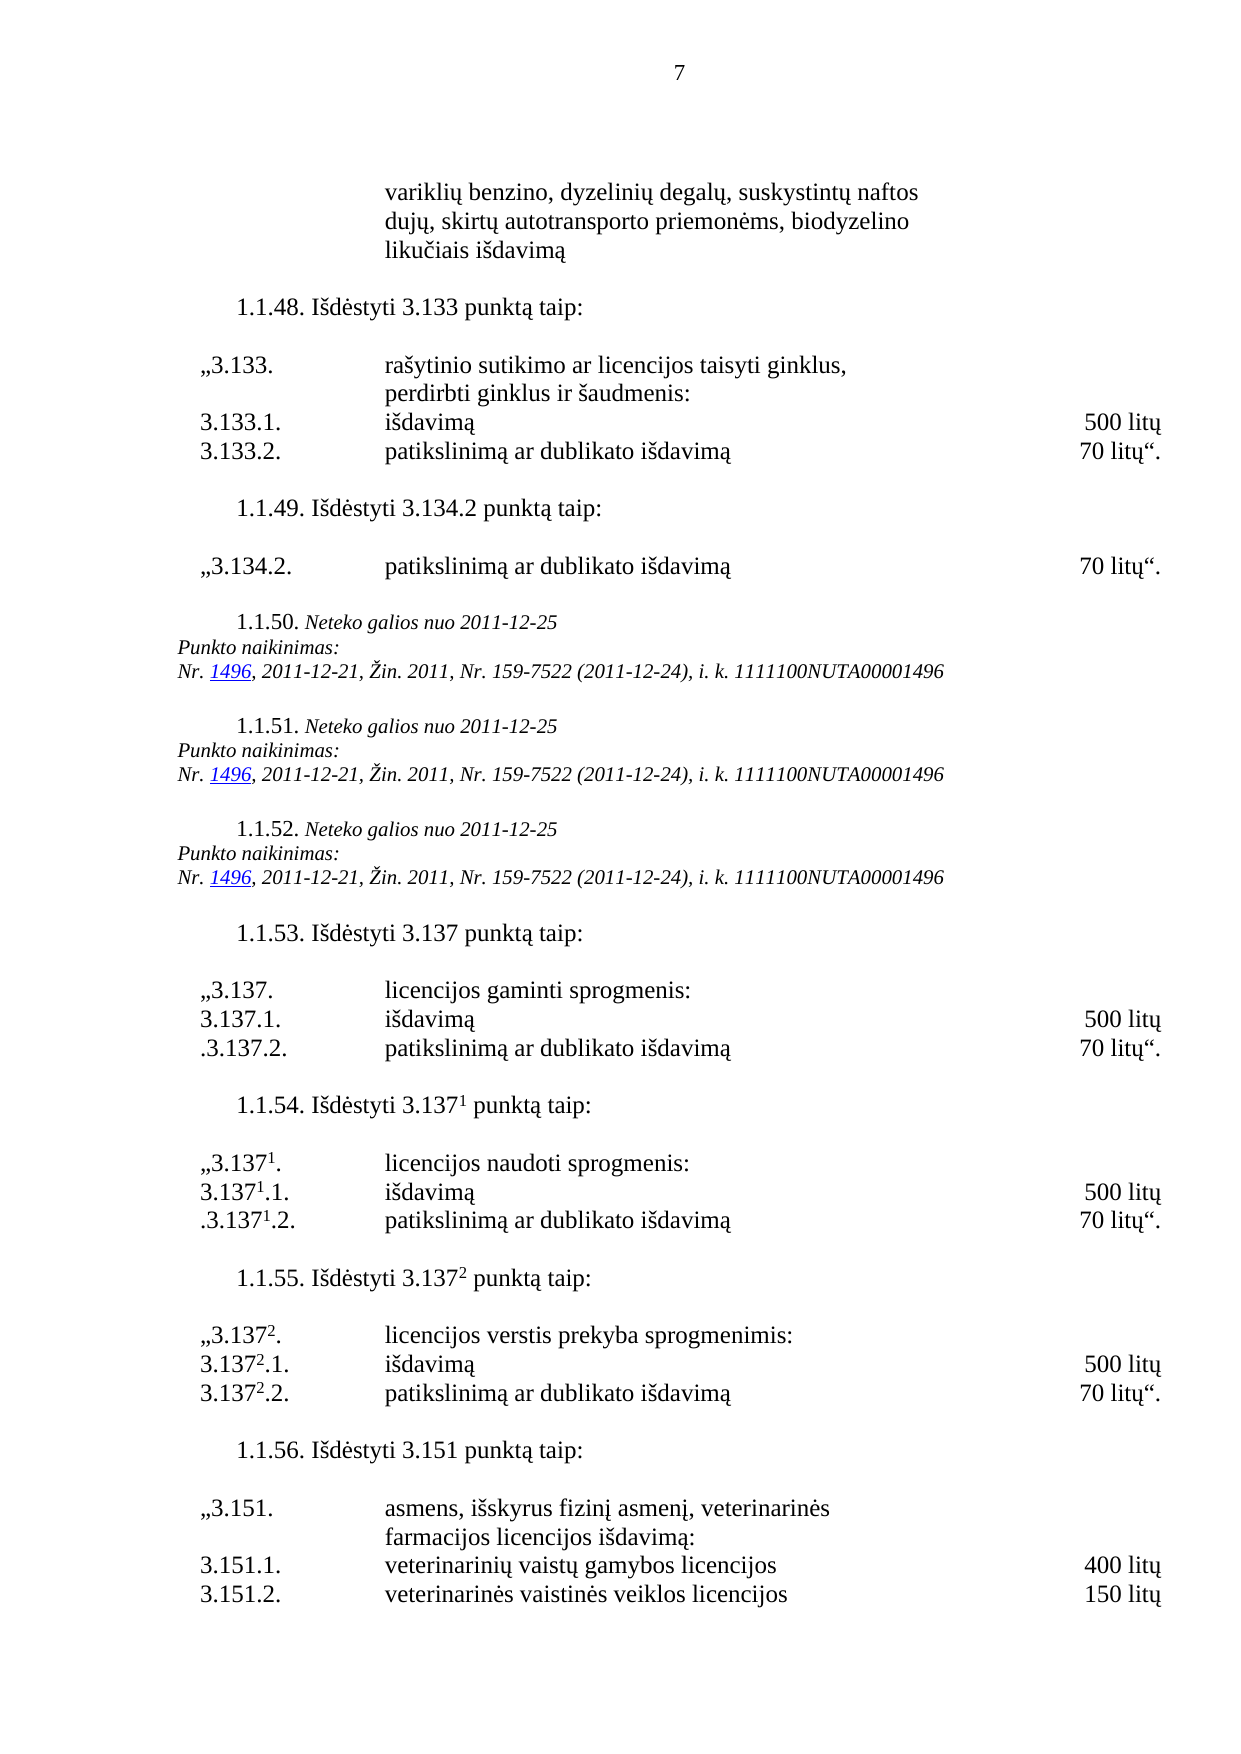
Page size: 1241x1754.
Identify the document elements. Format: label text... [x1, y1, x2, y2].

table_cell išdavimą [373, 1177, 943, 1206]
table_cell 500 litų [943, 1177, 1172, 1206]
table_cell patikslinimą ar dublikato išdavimą [373, 436, 943, 465]
table_header licencijos verstis prekyba sprogmenimis: [373, 1321, 943, 1349]
text 1.1.54. Išdėstyti 3.1371 punktą taip: [177, 1091, 1181, 1119]
table_header „3.151. [189, 1493, 373, 1551]
table_cell 500 litų [943, 1349, 1172, 1378]
table_cell išdavimą [373, 407, 943, 436]
text Nr. 1496, 2011-12-21, Žin. 2011, Nr. 159-7522 (2011-12-24), i. k. 1111100NUTA00001496 [177, 865, 1181, 889]
table_cell išdavimą [373, 1004, 943, 1033]
table_cell .3.137.2. [189, 1033, 373, 1062]
table_header [943, 1321, 1172, 1349]
table_cell 150 litų [943, 1579, 1172, 1608]
table_cell patikslinimą ar dublikato išdavimą [373, 1206, 943, 1234]
table_cell 3.151.2. [189, 1579, 373, 1608]
table_cell 3.1371.1. [189, 1177, 373, 1206]
table_header licencijos naudoti sprogmenis: [373, 1148, 943, 1177]
table_header „3.134.2. [189, 551, 373, 580]
table_header variklių benzino, dyzelinių degalų, suskystintų naftos dujų, skirtų autotransporto priemonėms, biodyzelino likučiais išdavimą [373, 177, 943, 263]
table_cell 3.151.1. [189, 1551, 373, 1579]
text Punkto naikinimas: [177, 738, 1181, 762]
table_cell 70 litų“. [943, 1206, 1172, 1234]
table_header [943, 1493, 1172, 1551]
text 1.1.50. Neteko galios nuo 2011-12-25 [177, 608, 1181, 635]
text 1.1.48. Išdėstyti 3.133 punktą taip: [177, 292, 1181, 321]
text 1.1.53. Išdėstyti 3.137 punktą taip: [177, 918, 1181, 947]
text Nr. 1496, 2011-12-21, Žin. 2011, Nr. 159-7522 (2011-12-24), i. k. 1111100NUTA00001496 [177, 659, 1181, 683]
table_cell 70 litų“. [943, 436, 1172, 465]
table_cell patikslinimą ar dublikato išdavimą [373, 1378, 943, 1407]
table_cell 70 litų“. [943, 1378, 1172, 1407]
table_cell 3.1372.1. [189, 1349, 373, 1378]
table_header rašytinio sutikimo ar licencijos taisyti ginklus, perdirbti ginklus ir šaudmenis: [373, 350, 943, 407]
table_cell 3.133.1. [189, 407, 373, 436]
text 1.1.56. Išdėstyti 3.151 punktą taip: [177, 1436, 1181, 1464]
table_header [943, 1148, 1172, 1177]
text 1.1.51. Neteko galios nuo 2011-12-25 [177, 712, 1181, 738]
table_cell veterinarinių vaistų gamybos licencijos [373, 1551, 943, 1579]
table_header „3.1371. [189, 1148, 373, 1177]
table_header [189, 177, 373, 263]
table_header licencijos gaminti sprogmenis: [373, 976, 943, 1004]
table_header [943, 177, 1172, 263]
table_header „3.133. [189, 350, 373, 407]
table_header [943, 350, 1172, 407]
text Punkto naikinimas: [177, 841, 1181, 865]
table_cell 3.137.1. [189, 1004, 373, 1033]
table_cell išdavimą [373, 1349, 943, 1378]
table_cell 3.1372.2. [189, 1378, 373, 1407]
table_cell .3.1371.2. [189, 1206, 373, 1234]
table_header „3.1372. [189, 1321, 373, 1349]
table_header patikslinimą ar dublikato išdavimą [373, 551, 943, 580]
table_header asmens, išskyrus fizinį asmenį, veterinarinės farmacijos licencijos išdavimą: [373, 1493, 943, 1551]
table_cell 3.133.2. [189, 436, 373, 465]
table_cell patikslinimą ar dublikato išdavimą [373, 1033, 943, 1062]
text Punkto naikinimas: [177, 635, 1181, 659]
text 1.1.55. Išdėstyti 3.1372 punktą taip: [177, 1263, 1181, 1292]
table_header 70 litų“. [943, 551, 1172, 580]
text Nr. 1496, 2011-12-21, Žin. 2011, Nr. 159-7522 (2011-12-24), i. k. 1111100NUTA00001496 [177, 762, 1181, 786]
table_cell 400 litų [943, 1551, 1172, 1579]
table_cell 500 litų [943, 1004, 1172, 1033]
table_header [943, 976, 1172, 1004]
table_cell 70 litų“. [943, 1033, 1172, 1062]
text 1.1.49. Išdėstyti 3.134.2 punktą taip: [177, 493, 1181, 522]
table_cell 500 litų [943, 407, 1172, 436]
text 1.1.52. Neteko galios nuo 2011-12-25 [177, 815, 1181, 841]
table_cell veterinarinės vaistinės veiklos licencijos [373, 1579, 943, 1608]
table_header „3.137. [189, 976, 373, 1004]
